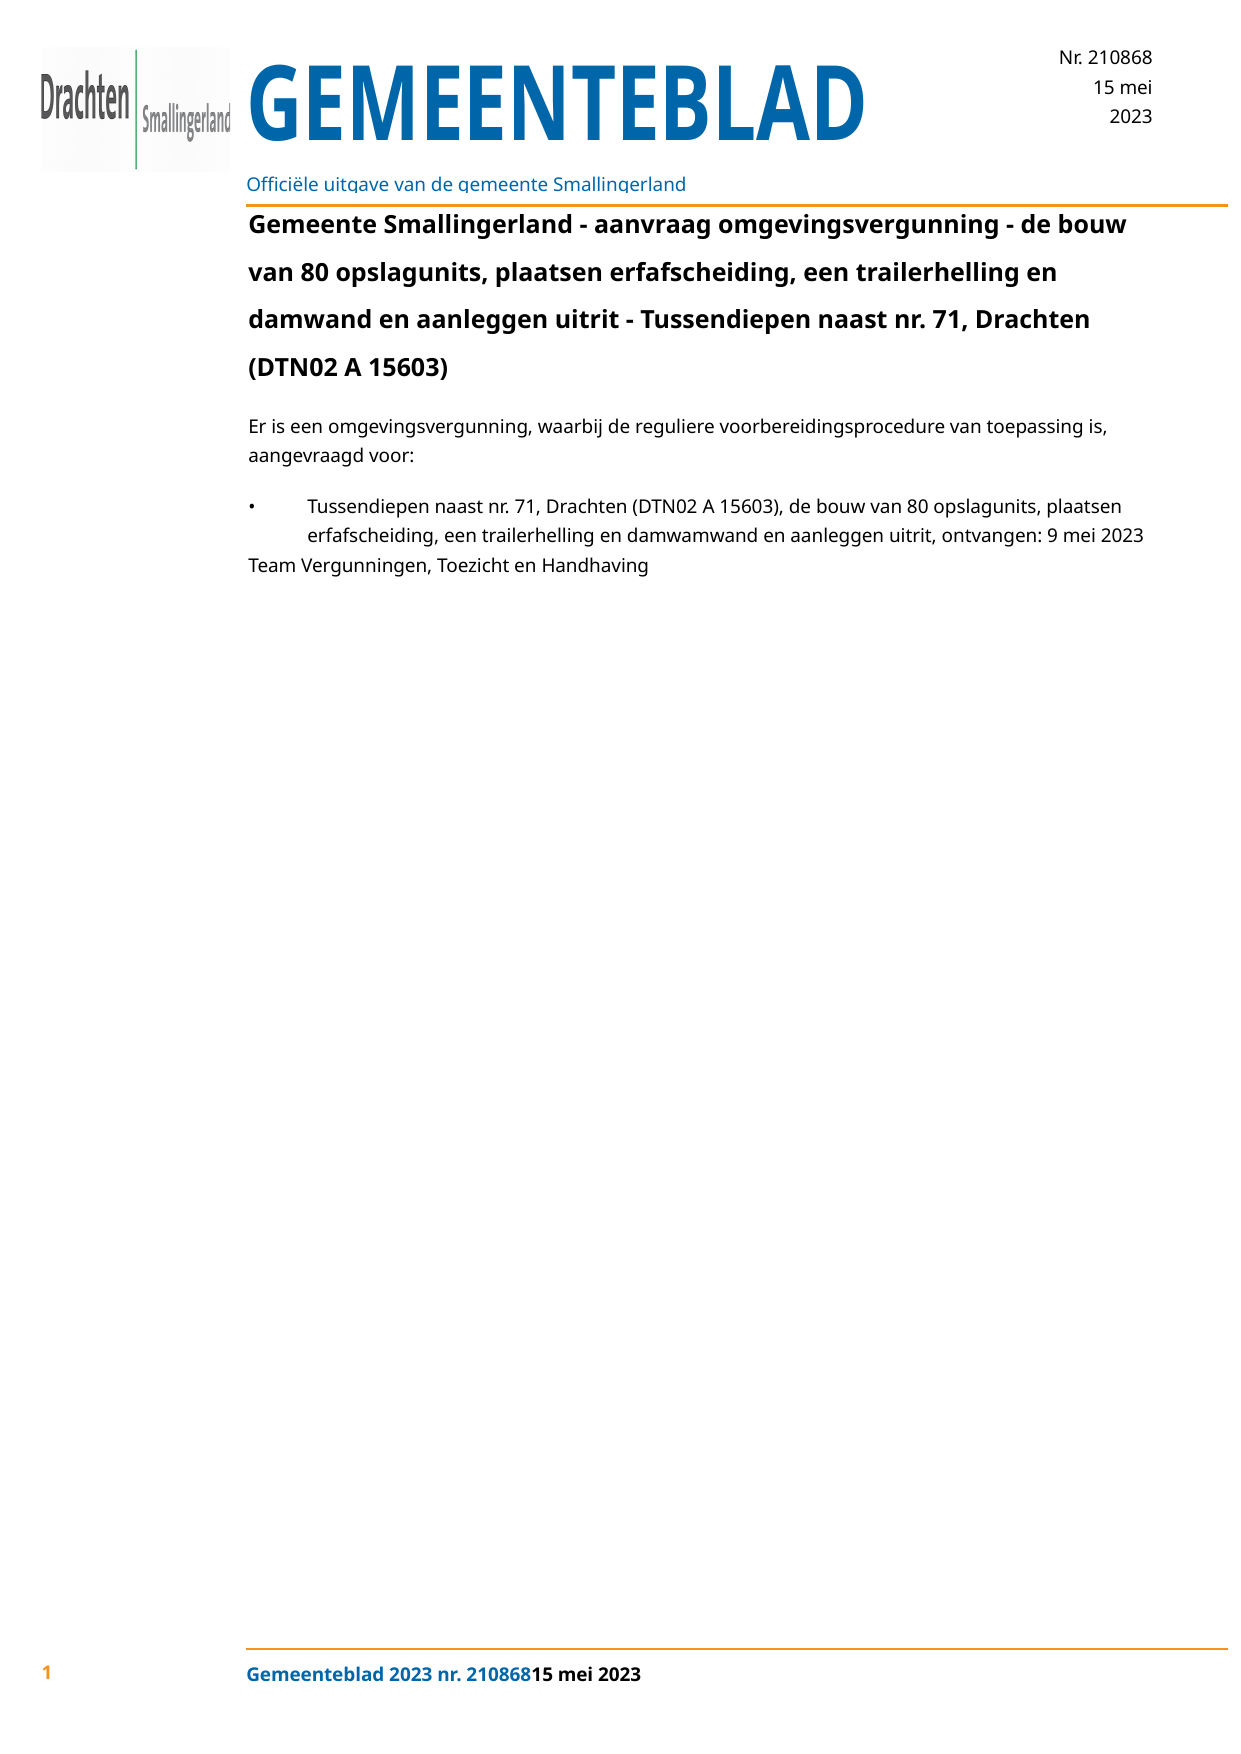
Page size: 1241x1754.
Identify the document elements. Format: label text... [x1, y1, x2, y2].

list Tussendiepen naast nr. 71, Drachten (DTN02 A 15603), de bouw van 80 opslagunits, plaatsen erfafscheiding, een trailerhelling en damwamwand en aanleggen uitrit, ontvangen: 9 mei 2023 [248, 493, 1152, 548]
text Team Vergunningen, Toezicht en Handhaving [248, 552, 1152, 578]
text Gemeente Smallingerland - aanvraag omgevingsvergunning - de bouw van 80 opslagunits, plaatsen erfafscheiding, een trailerhelling en damwand en aanleggen uitrit - Tussendiepen naast nr. 71, Drachten (DTN02 A 15603) [248, 207, 1152, 384]
picture [41, 47, 231, 172]
text Er is een omgevingsvergunning, waarbij de reguliere voorbereidingsprocedure van toepassing is, aangevraagd voor: [248, 413, 1152, 468]
